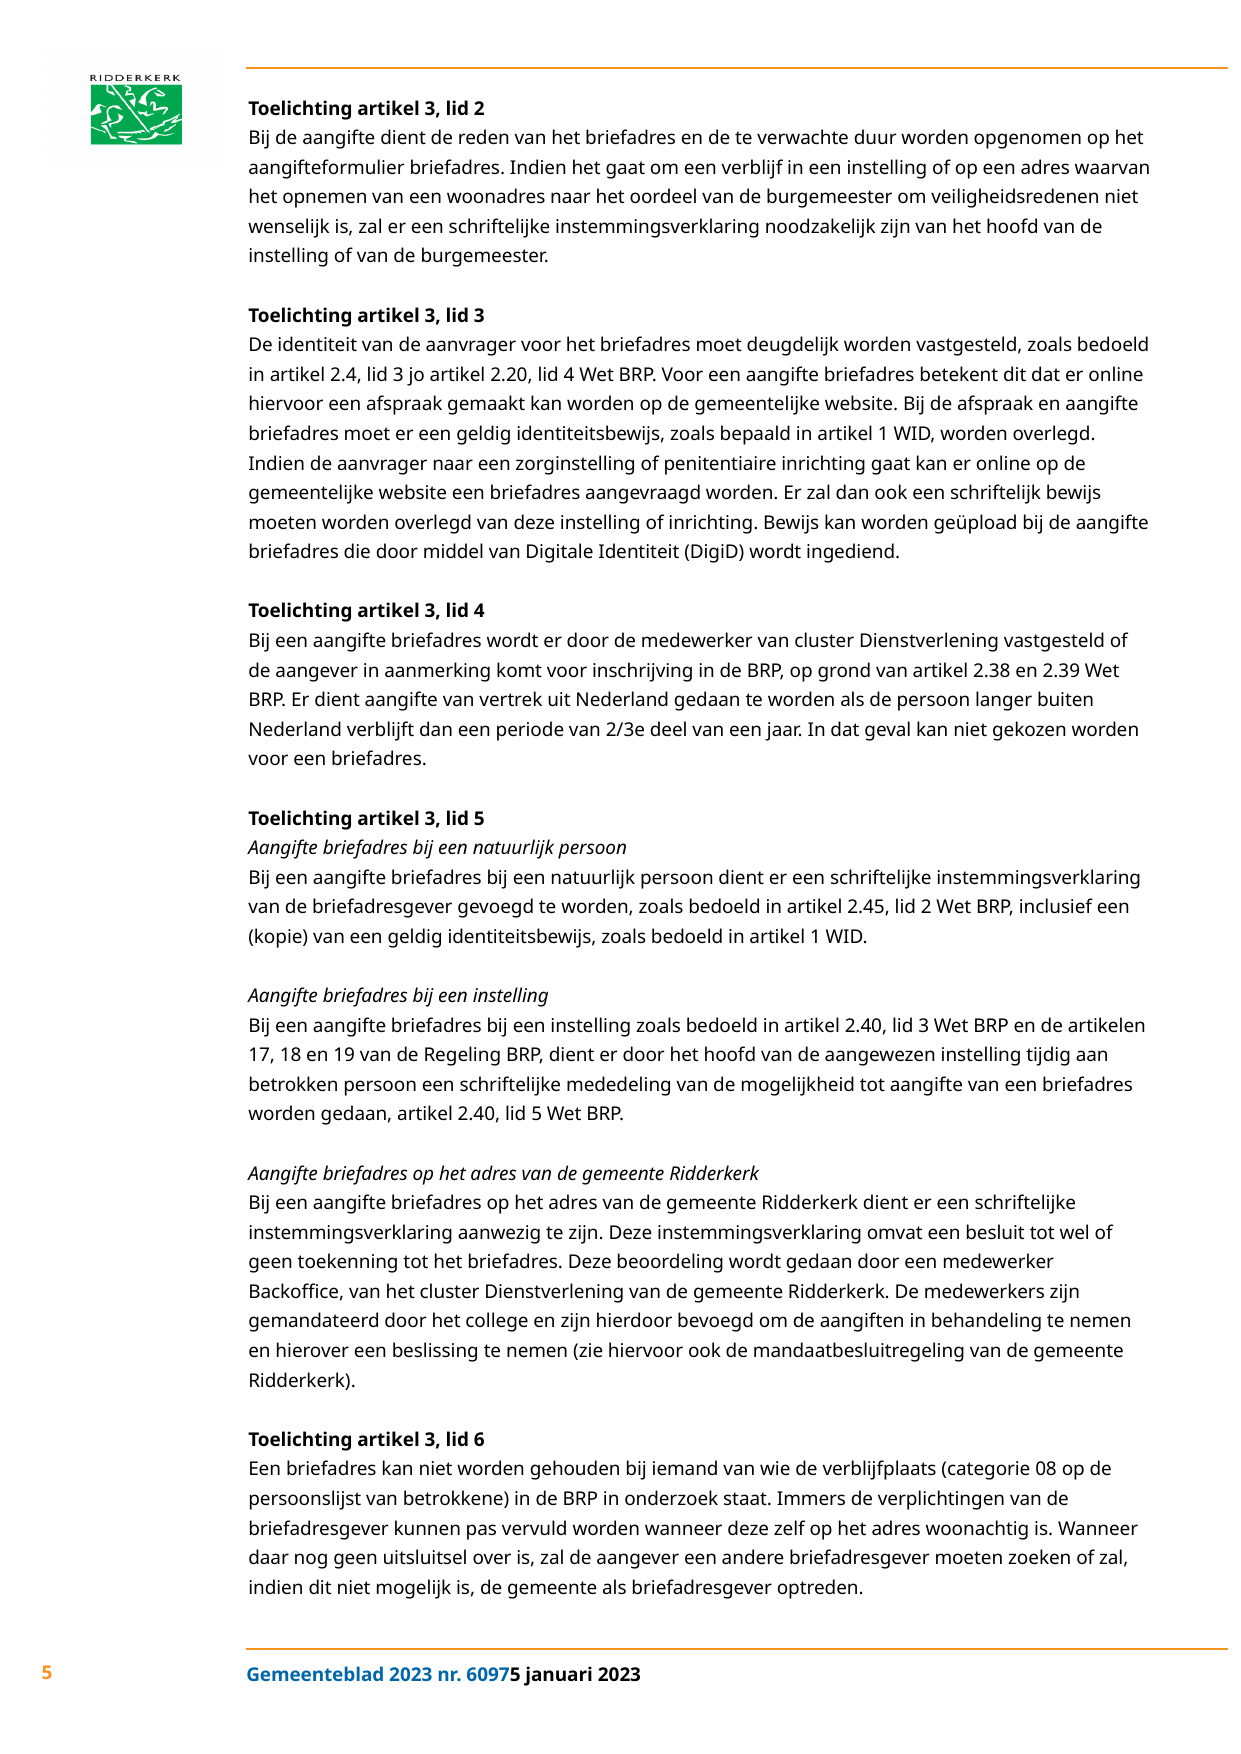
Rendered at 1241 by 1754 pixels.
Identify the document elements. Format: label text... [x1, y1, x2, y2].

text Toelichting artikel 3, lid 2 [248, 95, 1152, 121]
text Toelichting artikel 3, lid 3 [248, 302, 1152, 328]
text Toelichting artikel 3, lid 6 [248, 1426, 1152, 1452]
text Bij een aangifte briefadres wordt er door de medewerker van cluster Dienstverlening vastgesteld of de aangever in aanmerking komt voor inschrijving in de BRP, op grond van artikel 2.38 en 2.39 Wet BRP. Er dient aangifte van vertrek uit Nederland gedaan te worden als de persoon langer buiten Nederland verblijft dan een periode van 2/3e deel van een jaar. In dat geval kan niet gekozen worden voor een briefadres. [248, 627, 1152, 771]
text Aangifte briefadres op het adres van de gemeente Ridderkerk [248, 1160, 1152, 1186]
text Een briefadres kan niet worden gehouden bij iemand van wie de verblijfplaats (categorie 08 op de persoonslijst van betrokkene) in de BRP in onderzoek staat. Immers de verplichtingen van de briefadresgever kunnen pas vervuld worden wanneer deze zelf op het adres woonachtig is. Wanneer daar nog geen uitsluitsel over is, zal de aangever een andere briefadresgever moeten zoeken of zal, indien dit niet mogelijk is, de gemeente als briefadresgever optreden. [248, 1456, 1152, 1600]
text Aangifte briefadres bij een instelling [248, 982, 1152, 1008]
text De identiteit van de aanvrager voor het briefadres moet deugdelijk worden vastgesteld, zoals bedoeld in artikel 2.4, lid 3 jo artikel 2.20, lid 4 Wet BRP. Voor een aangifte briefadres betekent dit dat er online hiervoor een afspraak gemaakt kan worden op de gemeentelijke website. Bij de afspraak en aangifte briefadres moet er een geldig identiteitsbewijs, zoals bepaald in artikel 1 WID, worden overlegd. Indien de aanvrager naar een zorginstelling of penitentiaire inrichting gaat kan er online op de gemeentelijke website een briefadres aangevraagd worden. Er zal dan ook een schriftelijk bewijs moeten worden overlegd van deze instelling of inrichting. Bewijs kan worden geüpload bij de aangifte briefadres die door middel van Digitale Identiteit (DigiD) wordt ingediend. [248, 331, 1152, 564]
text Bij een aangifte briefadres bij een instelling zoals bedoeld in artikel 2.40, lid 3 Wet BRP en de artikelen 17, 18 en 19 van de Regeling BRP, dient er door het hoofd van de aangewezen instelling tijdig aan betrokken persoon een schriftelijke mededeling van de mogelijkheid tot aangifte van een briefadres worden gedaan, artikel 2.40, lid 5 Wet BRP. [248, 1012, 1152, 1126]
text Aangifte briefadres bij een natuurlijk persoon [248, 834, 1152, 860]
text Toelichting artikel 3, lid 5 [248, 805, 1152, 831]
text Toelichting artikel 3, lid 4 [248, 598, 1152, 623]
text Bij de aangifte dient de reden van het briefadres en de te verwachte duur worden opgenomen op het aangifteformulier briefadres. Indien het gaat om een verblijf in een instelling of op een adres waarvan het opnemen van een woonadres naar het oordeel van de burgemeester om veiligheidsredenen niet wenselijk is, zal er een schriftelijke instemmingsverklaring noodzakelijk zijn van het hoofd van de instelling of van de burgemeester. [248, 124, 1152, 268]
text Bij een aangifte briefadres bij een natuurlijk persoon dient er een schriftelijke instemmingsverklaring van de briefadresgever gevoegd te worden, zoals bedoeld in artikel 2.45, lid 2 Wet BRP, inclusief een (kopie) van een geldig identiteitsbewijs, zoals bedoeld in artikel 1 WID. [248, 864, 1152, 949]
text Bij een aangifte briefadres op het adres van de gemeente Ridderkerk dient er een schriftelijke instemmingsverklaring aanwezig te zijn. Deze instemmingsverklaring omvat een besluit tot wel of geen toekenning tot het briefadres. Deze beoordeling wordt gedaan door een medewerker Backoffice, van het cluster Dienstverlening van de gemeente Ridderkerk. De medewerkers zijn gemandateerd door het college en zijn hierdoor bevoegd om de aangiften in behandeling te nemen en hierover een beslissing te nemen (zie hiervoor ook de mandaatbesluitregeling van de gemeente Ridderkerk). [248, 1189, 1152, 1393]
picture [41, 47, 231, 172]
